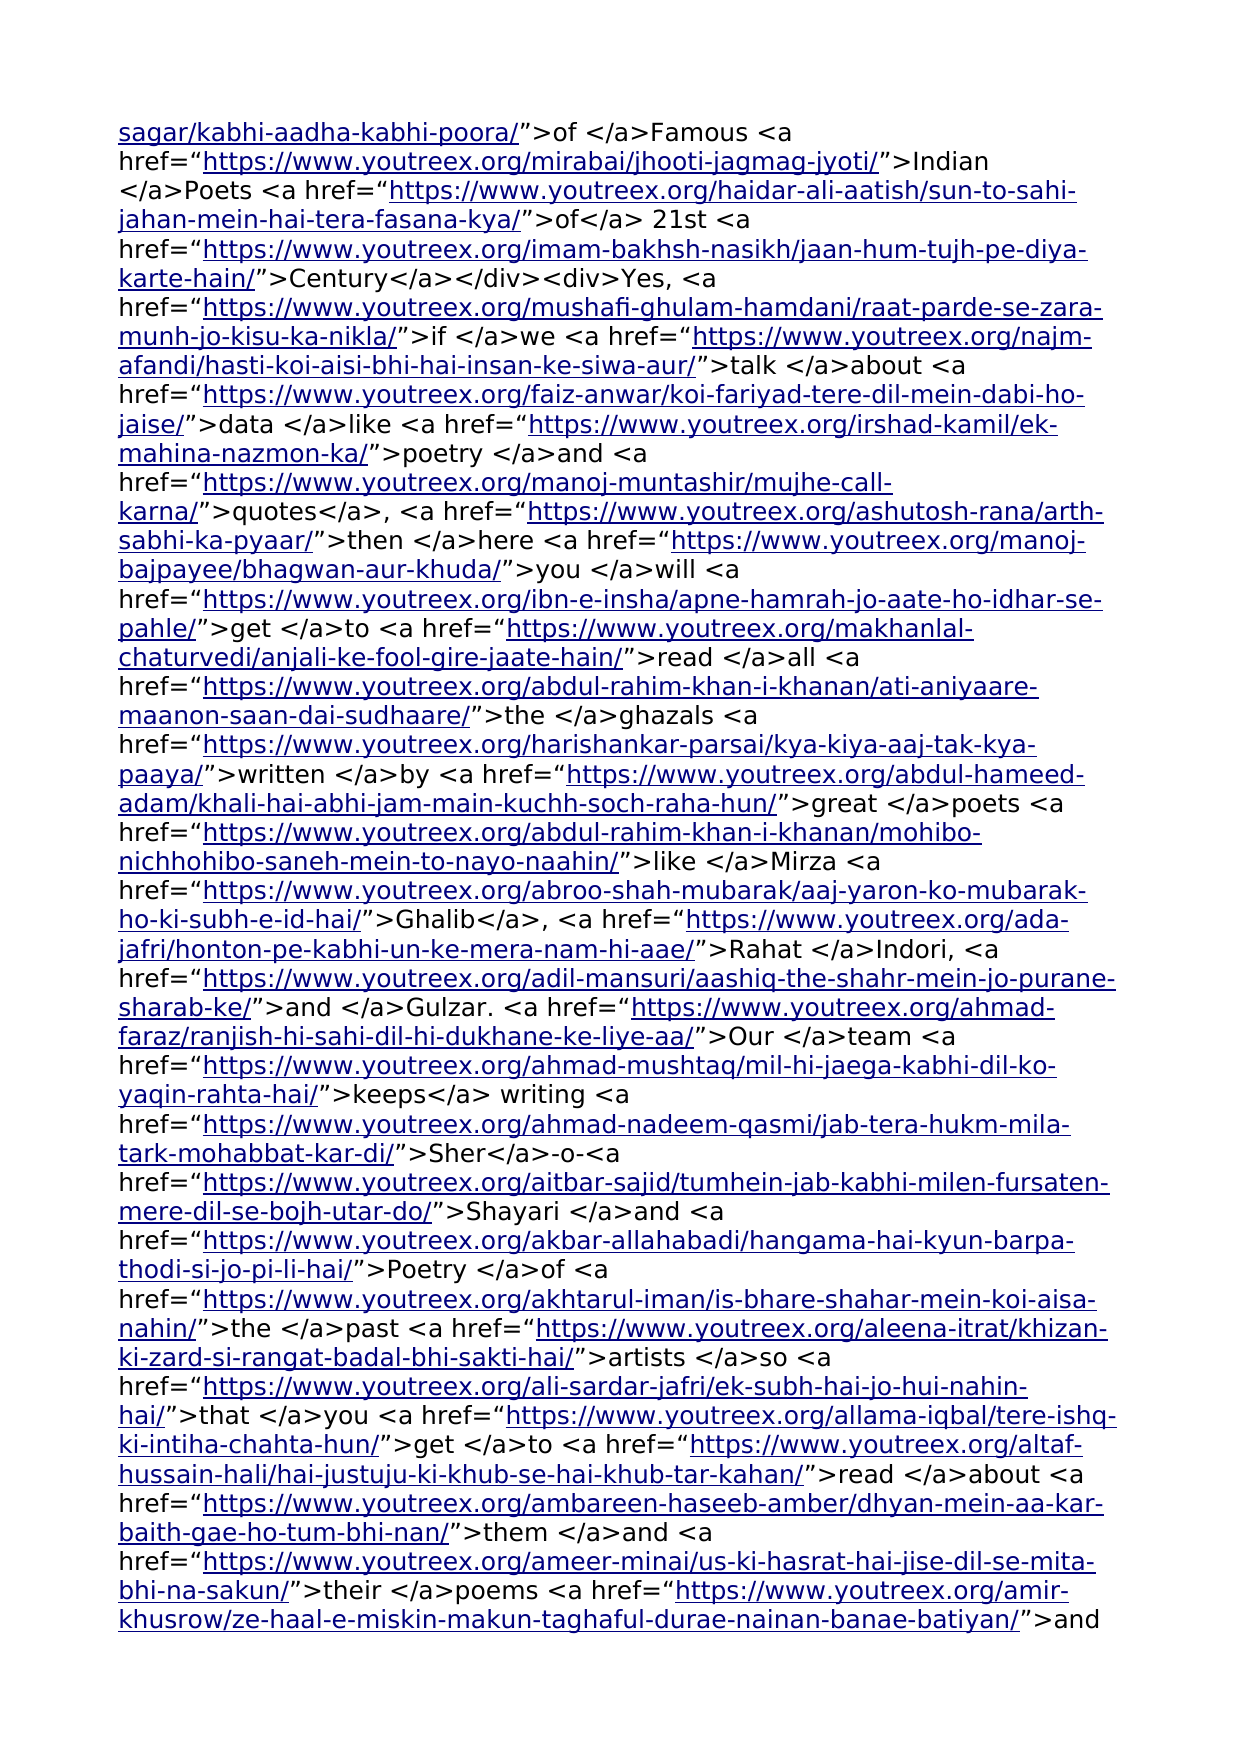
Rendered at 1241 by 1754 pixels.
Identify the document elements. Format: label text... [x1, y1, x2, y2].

text sagar/kabhi-aadha-kabhi-poora/”>of </a>Famous <a href=“https://www.youtreex.org/mirabai/jhooti-jagmag-jyoti/”>Indian </a>Poets <a href=“https://www.youtreex.org/haidar-ali-aatish/sun-to-sahi-jahan-mein-hai-tera-fasana-kya/”>of</a> 21st <a href=“https://www.youtreex.org/imam-bakhsh-nasikh/jaan-hum-tujh-pe-diya-karte-hain/”>Century</a></div><div>Yes, <a href=“https://www.youtreex.org/mushafi-ghulam-hamdani/raat-parde-se-zara-munh-jo-kisu-ka-nikla/”>if </a>we <a href=“https://www.youtreex.org/najm-afandi/hasti-koi-aisi-bhi-hai-insan-ke-siwa-aur/”>talk </a>about <a href=“https://www.youtreex.org/faiz-anwar/koi-fariyad-tere-dil-mein-dabi-ho-jaise/”>data </a>like <a href=“https://www.youtreex.org/irshad-kamil/ek-mahina-nazmon-ka/”>poetry </a>and <a href=“https://www.youtreex.org/manoj-muntashir/mujhe-call-karna/”>quotes</a>, <a href=“https://www.youtreex.org/ashutosh-rana/arth-sabhi-ka-pyaar/”>then </a>here <a href=“https://www.youtreex.org/manoj-bajpayee/bhagwan-aur-khuda/”>you </a>will <a href=“https://www.youtreex.org/ibn-e-insha/apne-hamrah-jo-aate-ho-idhar-se-pahle/”>get </a>to <a href=“https://www.youtreex.org/makhanlal-chaturvedi/anjali-ke-fool-gire-jaate-hain/”>read </a>all <a href=“https://www.youtreex.org/abdul-rahim-khan-i-khanan/ati-aniyaare-maanon-saan-dai-sudhaare/”>the </a>ghazals <a href=“https://www.youtreex.org/harishankar-parsai/kya-kiya-aaj-tak-kya-paaya/”>written </a>by <a href=“https://www.youtreex.org/abdul-hameed-adam/khali-hai-abhi-jam-main-kuchh-soch-raha-hun/”>great </a>poets <a href=“https://www.youtreex.org/abdul-rahim-khan-i-khanan/mohibo-nichhohibo-saneh-mein-to-nayo-naahin/”>like </a>Mirza <a href=“https://www.youtreex.org/abroo-shah-mubarak/aaj-yaron-ko-mubarak-ho-ki-subh-e-id-hai/”>Ghalib</a>, <a href=“https://www.youtreex.org/ada-jafri/honton-pe-kabhi-un-ke-mera-nam-hi-aae/”>Rahat </a>Indori, <a href=“https://www.youtreex.org/adil-mansuri/aashiq-the-shahr-mein-jo-purane-sharab-ke/”>and </a>Gulzar. <a href=“https://www.youtreex.org/ahmad-faraz/ranjish-hi-sahi-dil-hi-dukhane-ke-liye-aa/”>Our </a>team <a href=“https://www.youtreex.org/ahmad-mushtaq/mil-hi-jaega-kabhi-dil-ko-yaqin-rahta-hai/”>keeps</a> writing <a href=“https://www.youtreex.org/ahmad-nadeem-qasmi/jab-tera-hukm-mila-tark-mohabbat-kar-di/”>Sher</a>-o-<a href=“https://www.youtreex.org/aitbar-sajid/tumhein-jab-kabhi-milen-fursaten-mere-dil-se-bojh-utar-do/”>Shayari </a>and <a href=“https://www.youtreex.org/akbar-allahabadi/hangama-hai-kyun-barpa-thodi-si-jo-pi-li-hai/”>Poetry </a>of <a href=“https://www.youtreex.org/akhtarul-iman/is-bhare-shahar-mein-koi-aisa-nahin/”>the </a>past <a href=“https://www.youtreex.org/aleena-itrat/khizan-ki-zard-si-rangat-badal-bhi-sakti-hai/”>artists </a>so <a href=“https://www.youtreex.org/ali-sardar-jafri/ek-subh-hai-jo-hui-nahin-hai/”>that </a>you <a href=“https://www.youtreex.org/allama-iqbal/tere-ishq-ki-intiha-chahta-hun/”>get </a>to <a href=“https://www.youtreex.org/altaf-hussain-hali/hai-justuju-ki-khub-se-hai-khub-tar-kahan/”>read </a>about <a href=“https://www.youtreex.org/ambareen-haseeb-amber/dhyan-mein-aa-kar-baith-gae-ho-tum-bhi-nan/”>them </a>and <a href=“https://www.youtreex.org/ameer-minai/us-ki-hasrat-hai-jise-dil-se-mita-bhi-na-sakun/”>their </a>poems <a href=“https://www.youtreex.org/amir-khusrow/ze-haal-e-miskin-makun-taghaful-durae-nainan-banae-batiyan/”>and [118, 118, 1122, 1635]
